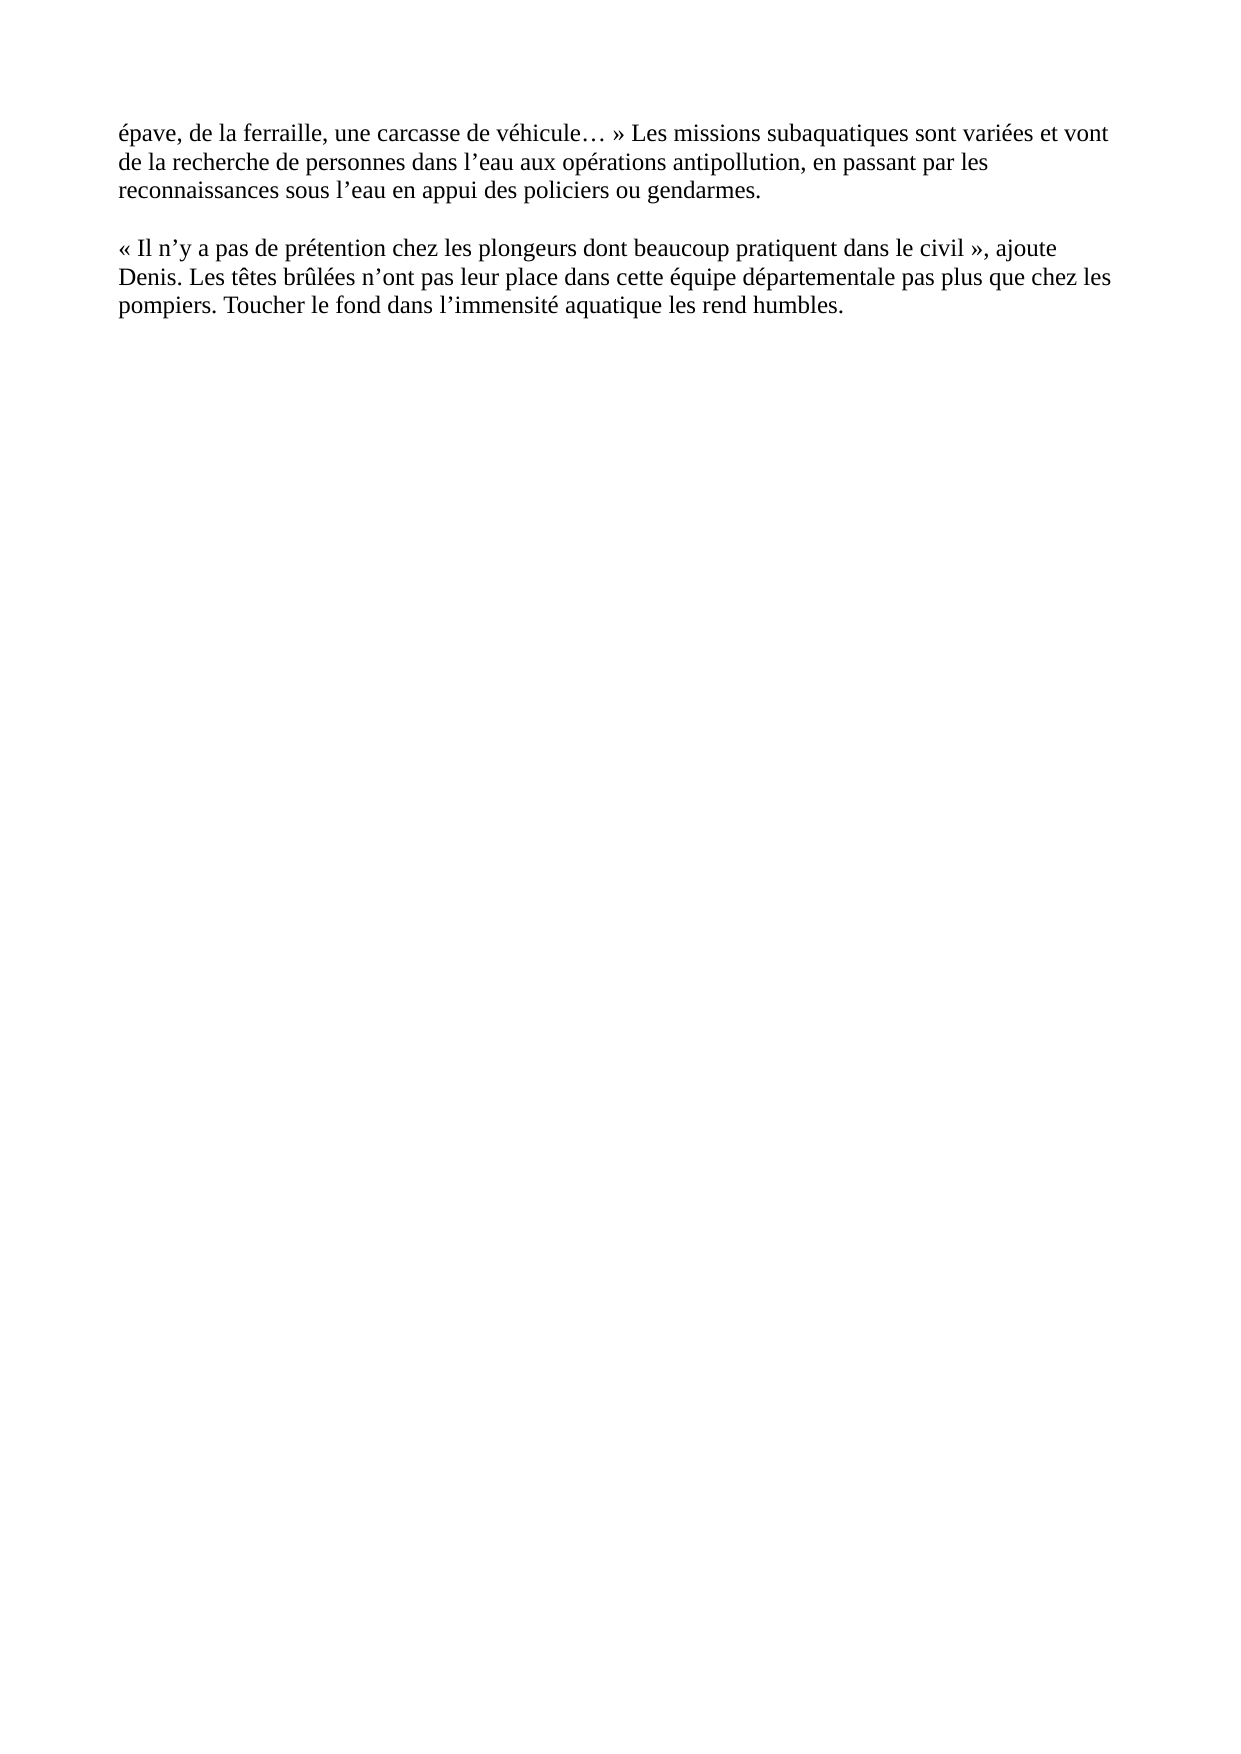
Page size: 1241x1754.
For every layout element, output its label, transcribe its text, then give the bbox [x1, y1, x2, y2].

text « Il n’y a pas de prétention chez les plongeurs dont beaucoup pratiquent dans le civil », ajoute Denis. Les têtes brûlées n’ont pas leur place dans cette équipe départementale pas plus que chez les pompiers. Toucher le fond dans l’immensité aquatique les rend humbles. [118, 233, 1122, 319]
text épave, de la ferraille, une carcasse de véhicule… » Les missions subaquatiques sont variées et vont de la recherche de personnes dans l’eau aux opérations antipollution, en passant par les reconnaissances sous l’eau en appui des policiers ou gendarmes. [118, 118, 1122, 204]
